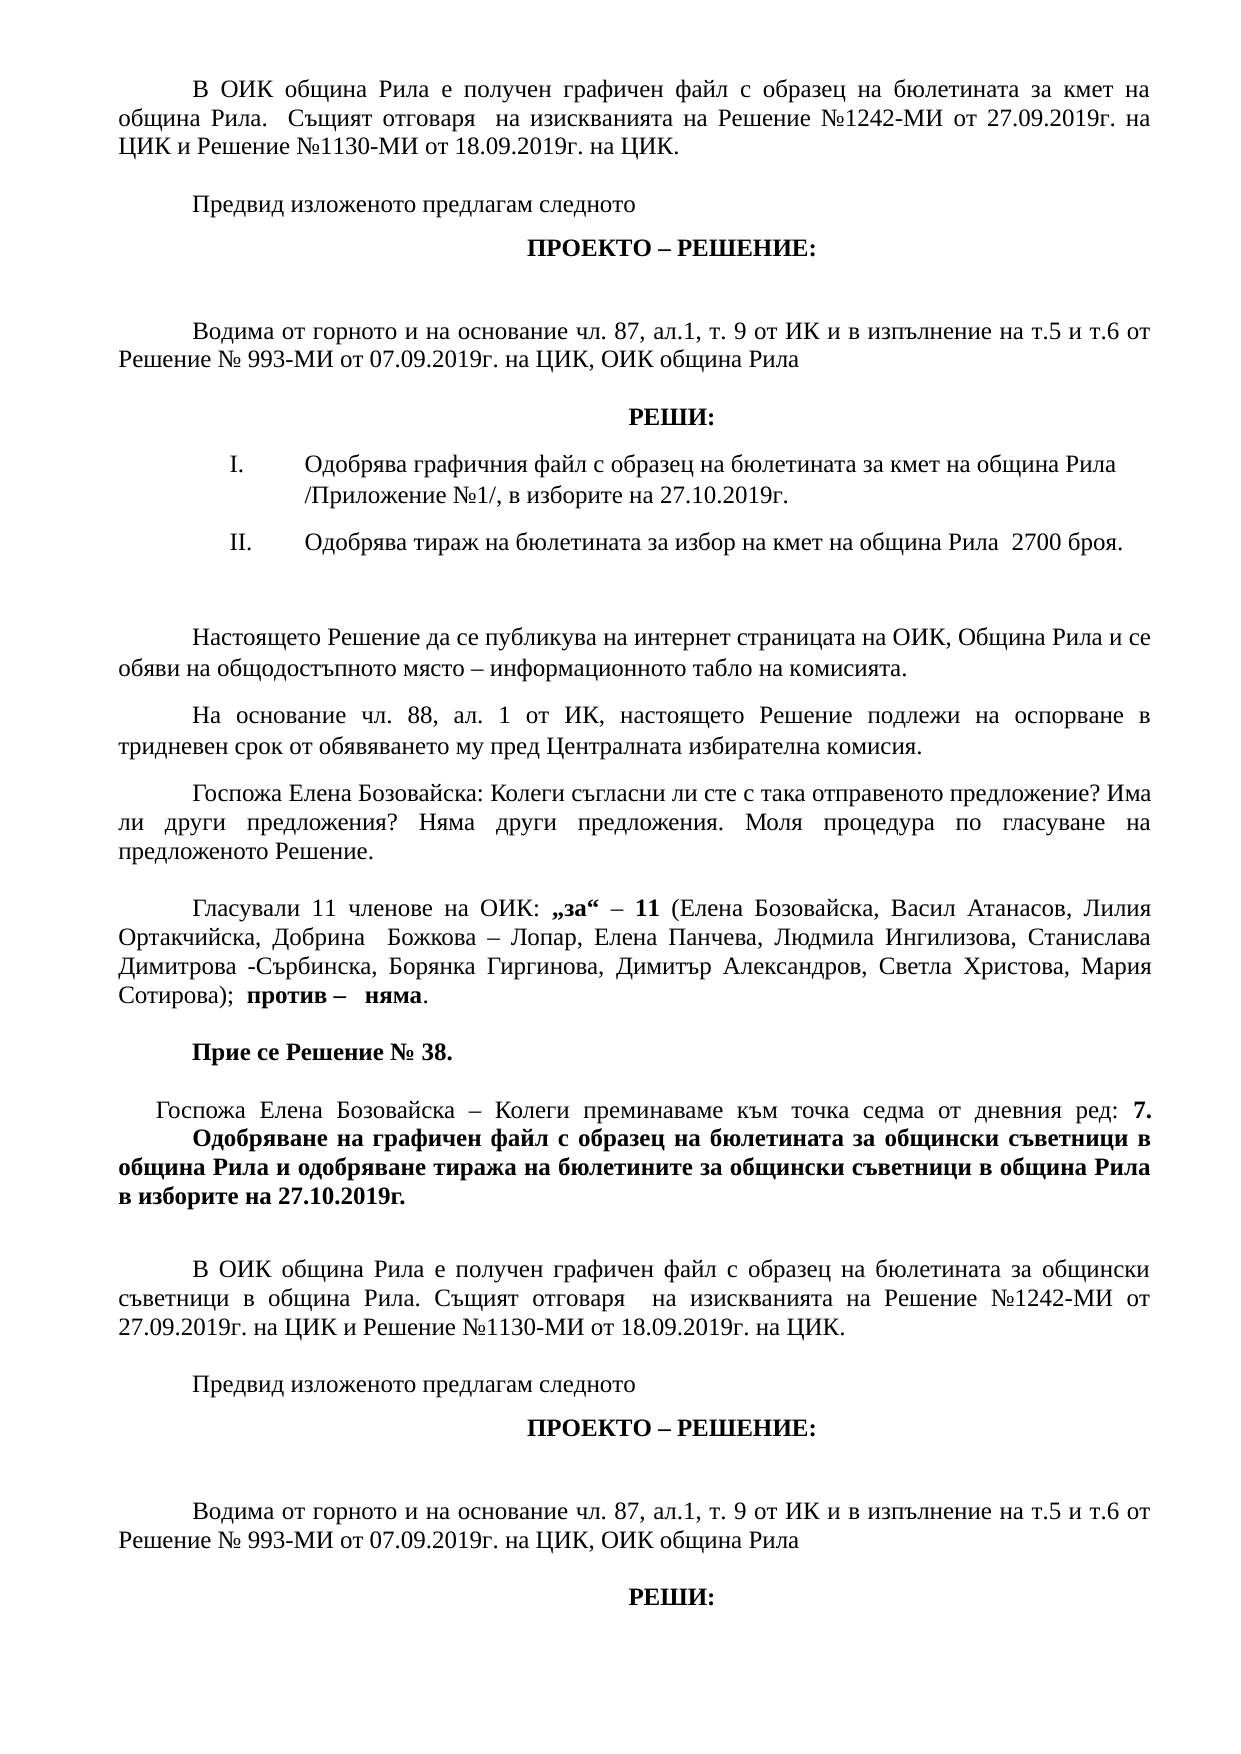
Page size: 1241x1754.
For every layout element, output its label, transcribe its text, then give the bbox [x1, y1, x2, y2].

text Прие се Решение № 38. [118, 1037, 1152, 1066]
text Водима от горното и на основание чл. 87, ал.1, т. 9 от ИК и в изпълнение на т.5 и т.6 от Решение № 993-МИ от 07.09.2019г. на ЦИК, ОИК община Рила [118, 316, 1152, 373]
list Одобрява графичния файл с образец на бюлетината за кмет на община Рила /Приложение №1/, в изборите на 27.10.2019г. [229, 449, 1152, 509]
text Госпожа Елена Бозовайска: Колеги съгласни ли сте с така отправеното предложение? Има ли други предложения? Няма други предложения. Моля процедура по гласуване на предложеното Решение. [118, 778, 1152, 865]
text На основание чл. 88, ал. 1 от ИК, настоящето Решение подлежи на оспорване в тридневен срок от обявяването му пред Централната избирателна комисия. [118, 700, 1152, 760]
list Одобрява тираж на бюлетината за избор на кмет на община Рила 2700 броя. [229, 527, 1152, 556]
text Водима от горното и на основание чл. 87, ал.1, т. 9 от ИК и в изпълнение на т.5 и т.6 от Решение № 993-МИ от 07.09.2019г. на ЦИК, ОИК община Рила [118, 1496, 1152, 1553]
text РЕШИ: [118, 402, 1152, 431]
text В ОИК община Рила е получен графичен файл с образец на бюлетината за общински съветници в община Рила. Същият отговаря на изискванията на Решение №1242-МИ от 27.09.2019г. на ЦИК и Решение №1130-МИ от 18.09.2019г. на ЦИК. [118, 1254, 1152, 1340]
text ПРОЕКТО – РЕШЕНИЕ: [118, 1413, 1152, 1442]
text Предвид изложеното предлагам следното [118, 1369, 1152, 1398]
text Настоящето Решение да се публикува на интернет страницата на ОИК, Община Рила и се обяви на общодостъпното място – информационното табло на комисията. [118, 622, 1152, 682]
text Гласували 11 членове на ОИК: „за“ – 11 (Елена Бозовайска, Васил Атанасов, Лилия Ортакчийска, Добрина Божкова – Лопар, Елена Панчева, Людмила Ингилизова, Станислава Димитрова -Сърбинска, Борянка Гиргинова, Димитър Александров, Светла Христова, Мария Сотирова); против – няма. [118, 893, 1152, 1008]
text ПРОЕКТО – РЕШЕНИЕ: [118, 233, 1152, 262]
text РЕШИ: [118, 1582, 1152, 1611]
text В ОИК община Рила е получен графичен файл с образец на бюлетината за кмет на община Рила. Същият отговаря на изискванията на Решение №1242-МИ от 27.09.2019г. на ЦИК и Решение №1130-МИ от 18.09.2019г. на ЦИК. [118, 74, 1152, 160]
text Предвид изложеното предлагам следното [118, 189, 1152, 218]
text Госпожа Елена Бозовайска – Колеги преминаваме към точка седма от дневния ред: 7. Одобряване на графичен файл с образец на бюлетината за общински съветници в община Рила и одобряване тиража на бюлетините за общински съветници в община Рила в изборите на 27.10.2019г. [118, 1095, 1152, 1210]
